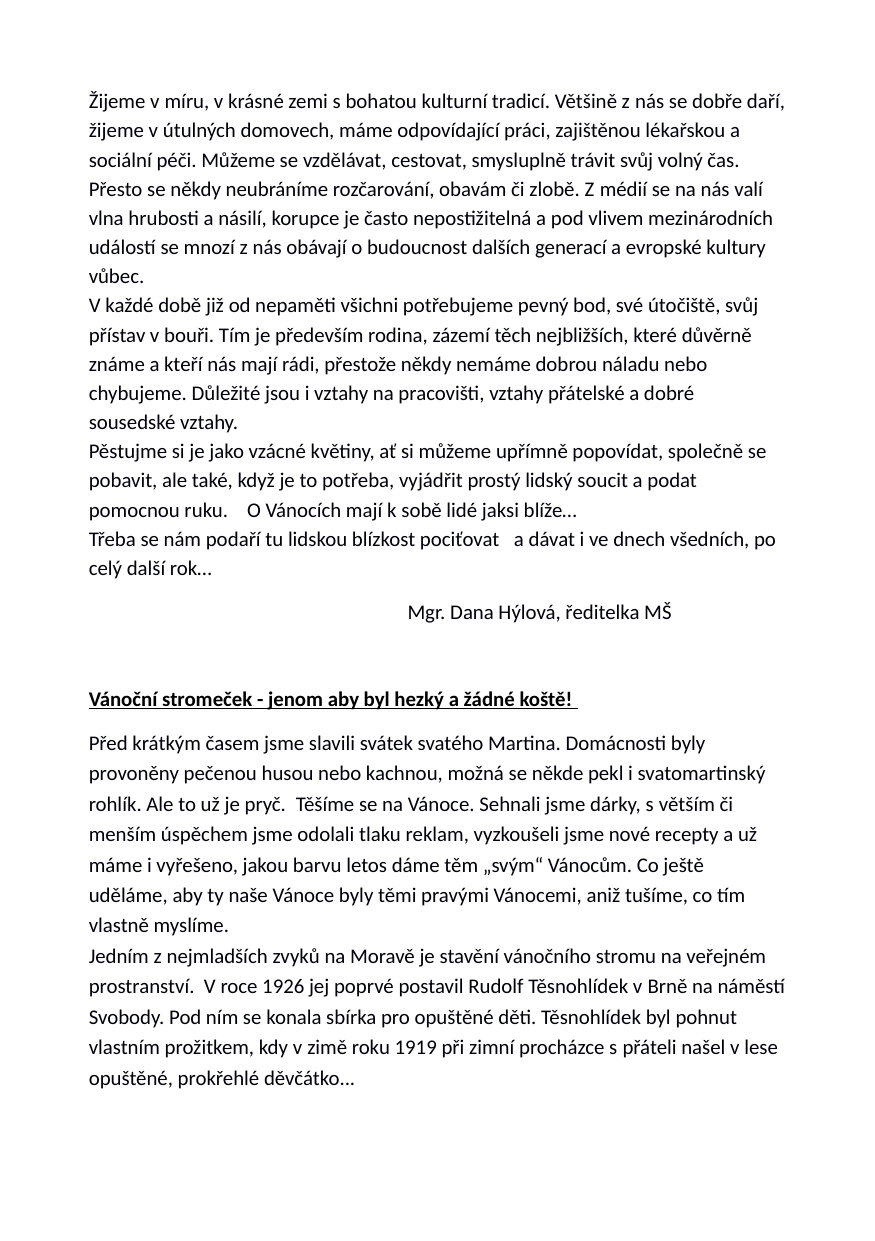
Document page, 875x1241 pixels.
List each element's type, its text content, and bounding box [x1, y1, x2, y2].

text Před krátkým časem jsme slavili svátek svatého Martina. Domácnosti byly provoněny pečenou husou nebo kachnou, možná se někde pekl i svatomartinský rohlík. Ale to už je pryč. Těšíme se na Vánoce. Sehnali jsme dárky, s větším či menším úspěchem jsme odolali tlaku reklam, vyzkoušeli jsme nové recepty a už máme i vyřešeno, jakou barvu letos dáme těm „svým“ Vánocům. Co ještě uděláme, aby ty naše Vánoce byly těmi pravými Vánocemi, aniž tušíme, co tím vlastně myslíme. Jedním z nejmladších zvyků na Moravě je stavění vánočního stromu na veřejném prostranství. V roce 1926 jej poprvé postavil Rudolf Těsnohlídek v Brně na náměstí Svobody. Pod ním se konala sbírka pro opuštěné děti. Těsnohlídek byl pohnut vlastním prožitkem, kdy v zimě roku 1919 při zimní procházce s přáteli našel v lese opuštěné, prokřehlé děvčátko... [88, 730, 786, 1090]
text Vánoční stromeček - jenom aby byl hezký a žádné koště! [88, 686, 786, 712]
text Mgr. Dana Hýlová, ředitelka MŠ [88, 599, 786, 624]
text Žijeme v míru, v krásné zemi s bohatou kulturní tradicí. Většině z nás se dobře daří, žijeme v útulných domovech, máme odpovídající práci, zajištěnou lékařskou a sociální péči. Můžeme se vzdělávat, cestovat, smysluplně trávit svůj volný čas. Přesto se někdy neubráníme rozčarování, obavám či zlobě. Z médií se na nás valí vlna hrubosti a násilí, korupce je často nepostižitelná a pod vlivem mezinárodních událostí se mnozí z nás obávají o budoucnost dalších generací a evropské kultury vůbec. V každé době již od nepaměti všichni potřebujeme pevný bod, své útočiště, svůj přístav v bouři. Tím je především rodina, zázemí těch nejbližších, které důvěrně známe a kteří nás mají rádi, přestože někdy nemáme dobrou náladu nebo chybujeme. Důležité jsou i vztahy na pracovišti, vztahy přátelské a dobré sousedské vztahy. Pěstujme si je jako vzácné květiny, ať si můžeme upřímně popovídat, společně se pobavit, ale také, když je to potřeba, vyjádřit prostý lidský soucit a podat pomocnou ruku. O Vánocích mají k sobě lidé jaksi blíže… Třeba se nám podaří tu lidskou blízkost pociťovat a dávat i ve dnech všedních, po celý další rok… [88, 88, 786, 581]
